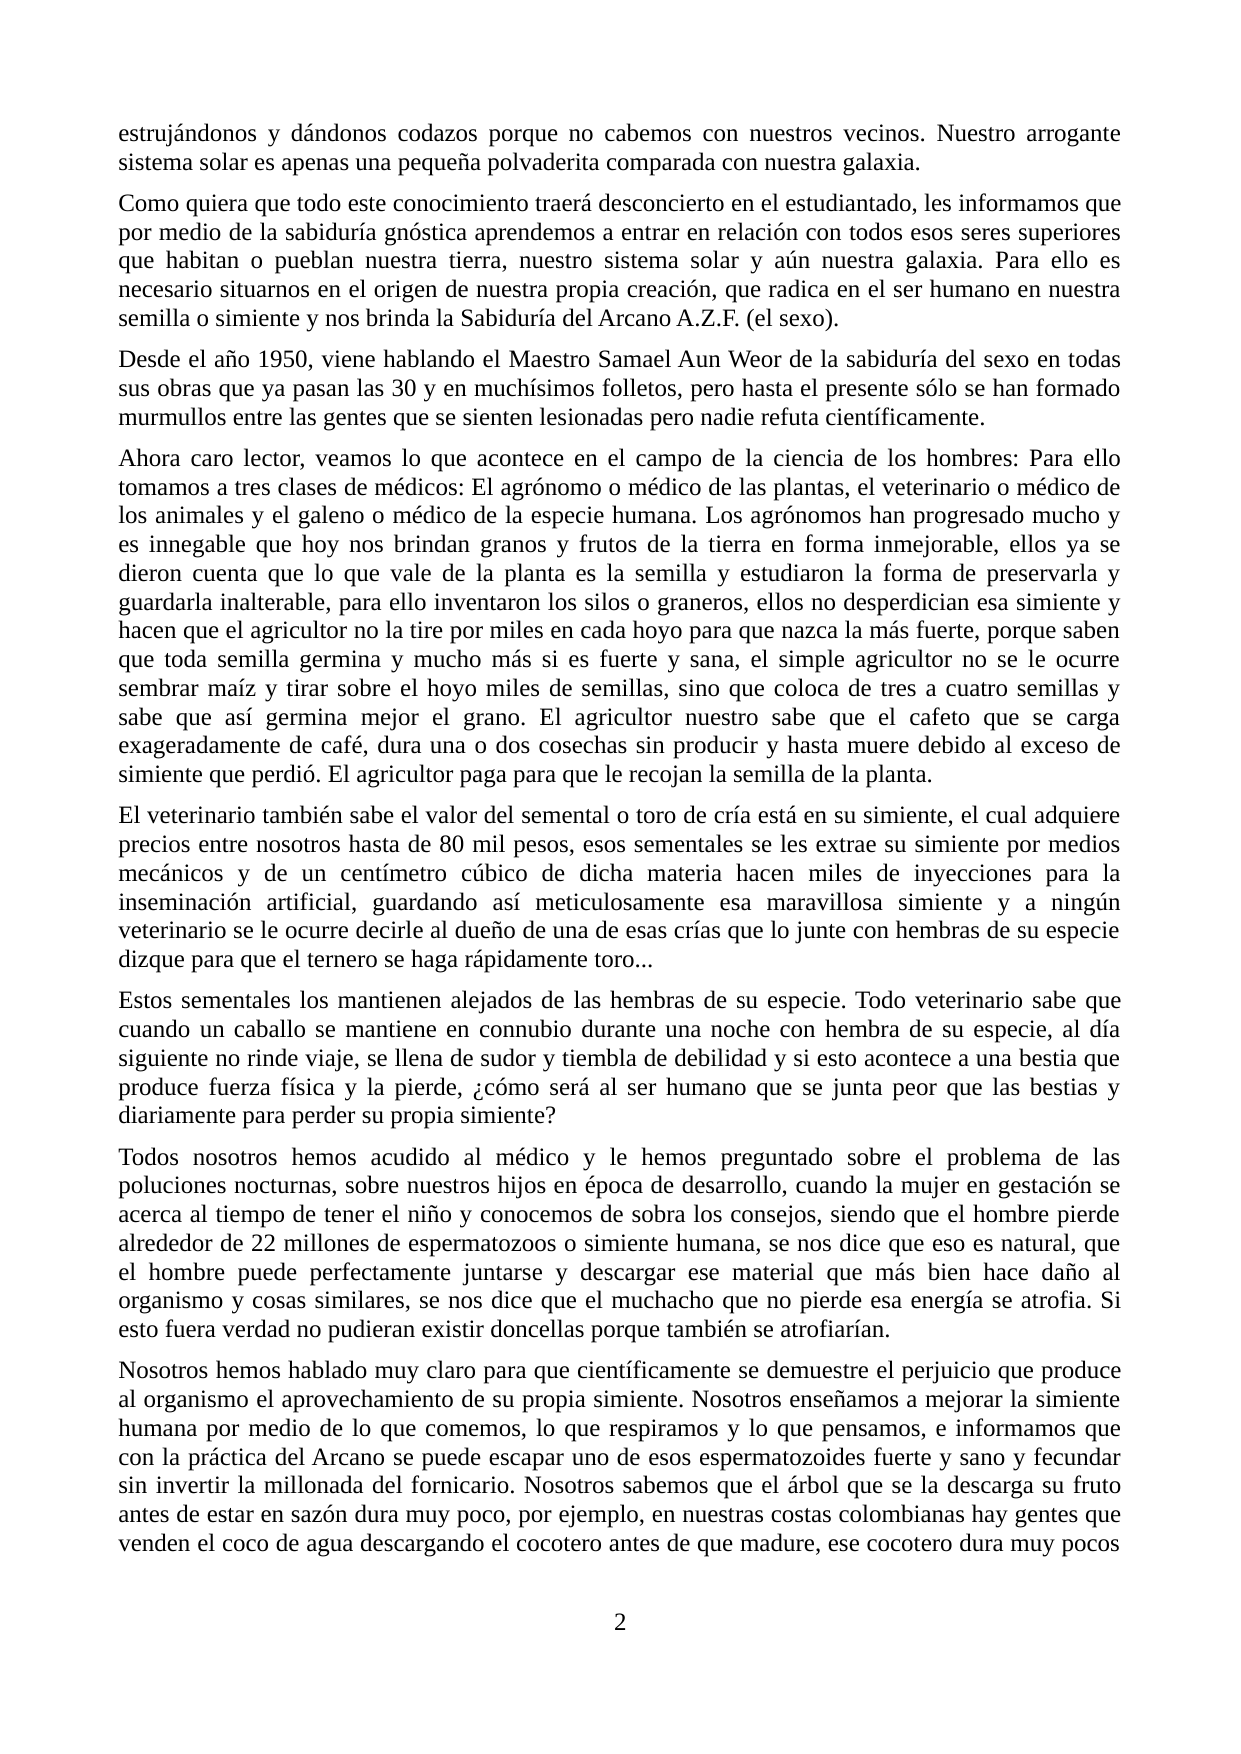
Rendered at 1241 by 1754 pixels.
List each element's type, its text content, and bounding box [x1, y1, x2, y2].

text Estos sementales los mantienen alejados de las hembras de su especie. Todo veterinario sabe que cuando un caballo se mantiene en connubio durante una noche con hembra de su especie, al día siguiente no rinde viaje, se llena de sudor y tiembla de debilidad y si esto acontece a una bestia que produce fuerza física y la pierde, ¿cómo será al ser humano que se junta peor que las bestias y diariamente para perder su propia simiente? [118, 986, 1122, 1129]
text estrujándonos y dándonos codazos porque no cabemos con nuestros vecinos. Nuestro arrogante sistema solar es apenas una pequeña polvaderita comparada con nuestra galaxia. [118, 118, 1122, 176]
text Ahora caro lector, veamos lo que acontece en el campo de la ciencia de los hombres: Para ello tomamos a tres clases de médicos: El agrónomo o médico de las plantas, el veterinario o médico de los animales y el galeno o médico de la especie humana. Los agrónomos han progresado mucho y es innegable que hoy nos brindan granos y frutos de la tierra en forma inmejorable, ellos ya se dieron cuenta que lo que vale de la planta es la semilla y estudiaron la forma de preservarla y guardarla inalterable, para ello inventaron los silos o graneros, ellos no desperdician esa simiente y hacen que el agricultor no la tire por miles en cada hoyo para que nazca la más fuerte, porque saben que toda semilla germina y mucho más si es fuerte y sana, el simple agricultor no se le ocurre sembrar maíz y tirar sobre el hoyo miles de semillas, sino que coloca de tres a cuatro semillas y sabe que así germina mejor el grano. El agricultor nuestro sabe que el cafeto que se carga exageradamente de café, dura una o dos cosechas sin producir y hasta muere debido al exceso de simiente que perdió. El agricultor paga para que le recojan la semilla de la planta. [118, 443, 1122, 788]
text Como quiera que todo este conocimiento traerá desconcierto en el estudiantado, les informamos que por medio de la sabiduría gnóstica aprendemos a entrar en relación con todos esos seres superiores que habitan o pueblan nuestra tierra, nuestro sistema solar y aún nuestra galaxia. Para ello es necesario situarnos en el origen de nuestra propia creación, que radica en el ser humano en nuestra semilla o simiente y nos brinda la Sabiduría del Arcano A.Z.F. (el sexo). [118, 188, 1122, 332]
text Desde el año 1950, viene hablando el Maestro Samael Aun Weor de la sabiduría del sexo en todas sus obras que ya pasan las 30 y en muchísimos folletos, pero hasta el presente sólo se han formado murmullos entre las gentes que se sienten lesionadas pero nadie refuta científicamente. [118, 344, 1122, 431]
text Nosotros hemos hablado muy claro para que científicamente se demuestre el perjuicio que produce al organismo el aprovechamiento de su propia simiente. Nosotros enseñamos a mejorar la simiente humana por medio de lo que comemos, lo que respiramos y lo que pensamos, e informamos que con la práctica del Arcano se puede escapar uno de esos espermatozoides fuerte y sano y fecundar sin invertir la millonada del fornicario. Nosotros sabemos que el árbol que se la descarga su fruto antes de estar en sazón dura muy poco, por ejemplo, en nuestras costas colombianas hay gentes que venden el coco de agua descargando el cocotero antes de que madure, ese cocotero dura muy pocos [118, 1356, 1122, 1557]
text Todos nosotros hemos acudido al médico y le hemos preguntado sobre el problema de las poluciones nocturnas, sobre nuestros hijos en época de desarrollo, cuando la mujer en gestación se acerca al tiempo de tener el niño y conocemos de sobra los consejos, siendo que el hombre pierde alrededor de 22 millones de espermatozoos o simiente humana, se nos dice que eso es natural, que el hombre puede perfectamente juntarse y descargar ese material que más bien hace daño al organismo y cosas similares, se nos dice que el muchacho que no pierde esa energía se atrofia. Si esto fuera verdad no pudieran existir doncellas porque también se atrofiarían. [118, 1142, 1122, 1343]
text El veterinario también sabe el valor del semental o toro de cría está en su simiente, el cual adquiere precios entre nosotros hasta de 80 mil pesos, esos sementales se les extrae su simiente por medios mecánicos y de un centímetro cúbico de dicha materia hacen miles de inyecciones para la inseminación artificial, guardando así meticulosamente esa maravillosa simiente y a ningún veterinario se le ocurre decirle al dueño de una de esas crías que lo junte con hembras de su especie dizque para que el ternero se haga rápidamente toro... [118, 801, 1122, 973]
